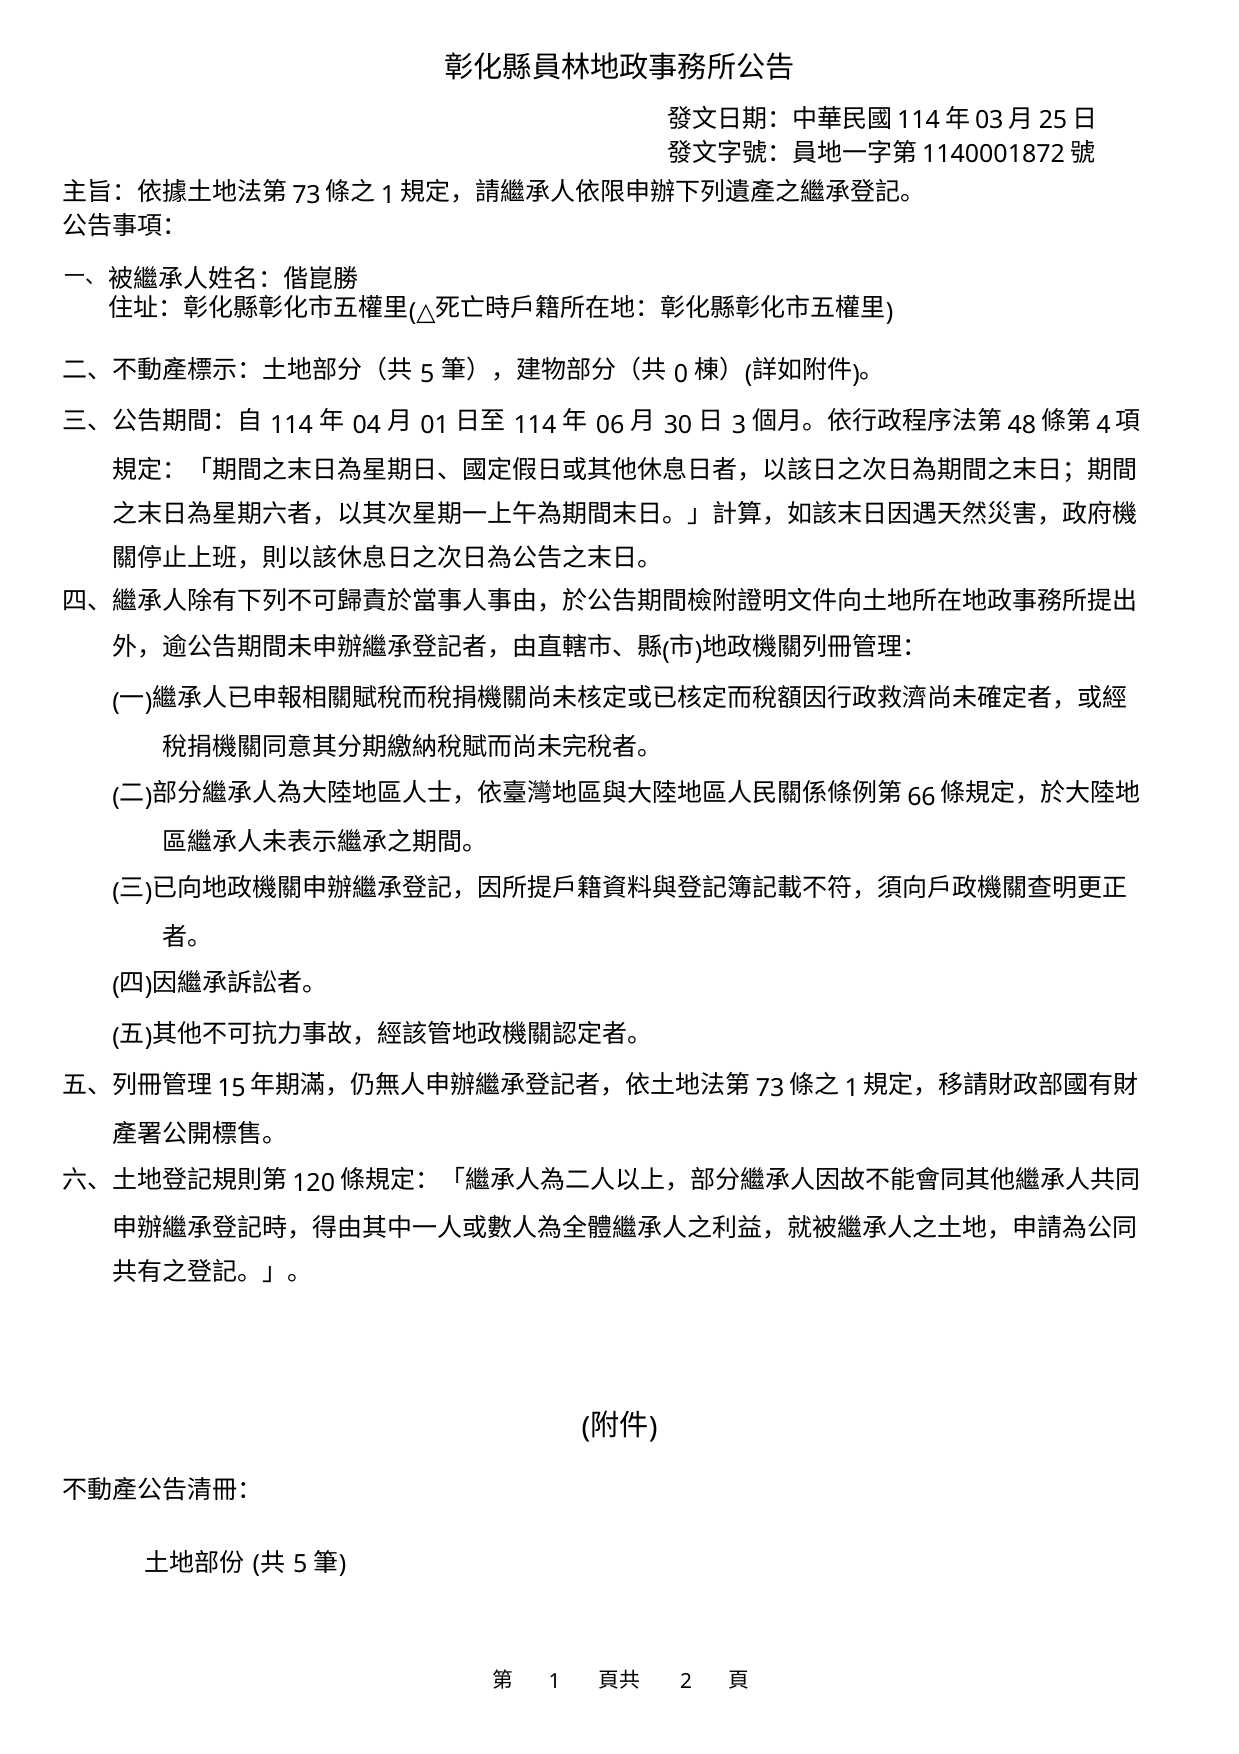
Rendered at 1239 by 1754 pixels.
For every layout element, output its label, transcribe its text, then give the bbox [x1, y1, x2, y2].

table_cell [0, 1456, 62, 1528]
table_cell [1177, 177, 1239, 264]
table_cell [0, 95, 62, 177]
table_cell [1177, 1660, 1239, 1701]
table_cell [653, 95, 667, 177]
table_cell [1177, 1600, 1239, 1660]
table_cell [0, 177, 62, 264]
table_cell [62, 1660, 109, 1701]
table_cell [0, 1395, 62, 1456]
table_cell [0, 264, 62, 315]
table_cell [523, 95, 585, 177]
table_cell 彰化縣員林地政事務所公告 [62, 41, 1177, 94]
table_cell [0, 1600, 62, 1660]
table_cell [109, 1355, 482, 1395]
table_header [667, 0, 718, 41]
table_cell [1177, 264, 1239, 315]
table_cell [1177, 315, 1239, 356]
table_header [1177, 0, 1239, 41]
table_cell 一、 [62, 264, 109, 315]
table_cell 土地部份 (共 5 筆) [62, 1529, 1177, 1600]
table_cell [62, 95, 109, 177]
table_cell 主旨：依據土地法第73條之1規定，請繼承人依限申辦下列遺產之繼承登記。 公告事項： [62, 177, 1177, 264]
table_cell [718, 1600, 759, 1660]
table_cell [667, 1600, 718, 1660]
table_cell [1177, 41, 1239, 94]
table_cell [759, 1600, 1177, 1660]
table_cell 第 [483, 1660, 523, 1701]
table_cell [62, 315, 109, 356]
table_cell [109, 95, 482, 177]
table_cell 二、不動產標示：土地部分（共 5 筆），建物部分（共 0 棟）(詳如附件)。 三、公告期間：自 114 年 04 月 01 日至 114 年 06 月 30 日 3 個月。依行政程序法第48條第4項 規定：「期間之末日為星期日、國定假日或其他休息日者，以該日之次日為期間之末日；期間 之末日為星期六者，以其次星期一上午為期間末日。」計算，如該末日因遇天然災害，政府機 關停止上班，則以該休息日之次日為公告之末日。 四、繼承人除有下列不可歸責於當事人事由，於公告期間檢附證明文件向土地所在地政事務所提出 外，逾公告期間未申辦繼承登記者，由直轄市、縣(市)地政機關列冊管理： (一)繼承人已申報相關賦稅而稅捐機關尚未核定或已核定而稅額因行政救濟尚未確定者，或經 稅捐機關同意其分期繳納稅賦而尚未完稅者。 (二)部分繼承人為大陸地區人士，依臺灣地區與大陸地區人民關係條例第66條規定，於大陸地 區繼承人未表示繼承之期間。 (三)已向地政機關申辦繼承登記，因所提戶籍資料與登記簿記載不符，須向戶政機關查明更正 者。 (四)因繼承訴訟者。 (五)其他不可抗力事故，經該管地政機關認定者。 五、列冊管理15年期滿，仍無人申辦繼承登記者，依土地法第73條之1規定，移請財政部國有財 產署公開標售。 六、土地登記規則第120條規定：「繼承人為二人以上，部分繼承人因故不能會同其他繼承人共同 申辦繼承登記時，得由其中一人或數人為全體繼承人之利益，就被繼承人之土地，申請為公同 共有之登記。」。 [62, 356, 1177, 1354]
table_header [523, 0, 585, 41]
table_cell [62, 1600, 109, 1660]
table_header [585, 0, 653, 41]
table_cell [0, 1355, 62, 1395]
table_cell [653, 1355, 667, 1395]
table_header [759, 0, 1177, 41]
table_cell [523, 1355, 585, 1395]
table_cell [718, 1355, 759, 1395]
table_cell [483, 1600, 523, 1660]
table_header [483, 0, 523, 41]
table_cell 2 [653, 1660, 718, 1701]
table_cell [1177, 356, 1239, 1354]
table_cell [1177, 1355, 1239, 1395]
table_cell [1177, 95, 1239, 177]
table_cell [585, 1355, 653, 1395]
table_cell [759, 1355, 1177, 1395]
table_cell [0, 1660, 62, 1701]
table_cell 不動產公告清冊： [62, 1456, 1177, 1528]
table_cell [109, 1660, 482, 1701]
table_cell [0, 315, 62, 356]
table_cell [523, 1600, 585, 1660]
table_cell 頁共 [585, 1660, 653, 1701]
table_header [718, 0, 759, 41]
table_cell 發文日期：中華民國114年03月25日 發文字號：員地一字第1140001872號 [667, 95, 1177, 177]
table_cell [62, 1355, 109, 1395]
table_header [109, 0, 482, 41]
table_cell [1177, 1395, 1239, 1456]
table_cell [0, 356, 62, 1354]
table_cell [585, 95, 653, 177]
table_cell [585, 1600, 653, 1660]
table_cell [1177, 1529, 1239, 1600]
table_cell [109, 1600, 482, 1660]
table_cell (附件) [62, 1395, 1177, 1456]
table_cell [759, 1660, 1177, 1701]
table_cell [483, 1355, 523, 1395]
table_cell [667, 1355, 718, 1395]
table_header [0, 0, 62, 41]
table_cell 頁 [718, 1660, 759, 1701]
table_cell [0, 41, 62, 94]
table_cell [1177, 1456, 1239, 1528]
table_cell [653, 1600, 667, 1660]
table_header [62, 0, 109, 41]
table_cell 1 [523, 1660, 585, 1701]
table_cell [483, 95, 523, 177]
table_header [653, 0, 667, 41]
table_cell [0, 1529, 62, 1600]
table_cell 被繼承人姓名：偕崑勝 住址：彰化縣彰化市五權里(△死亡時戶籍所在地：彰化縣彰化市五權里) [109, 264, 1177, 356]
